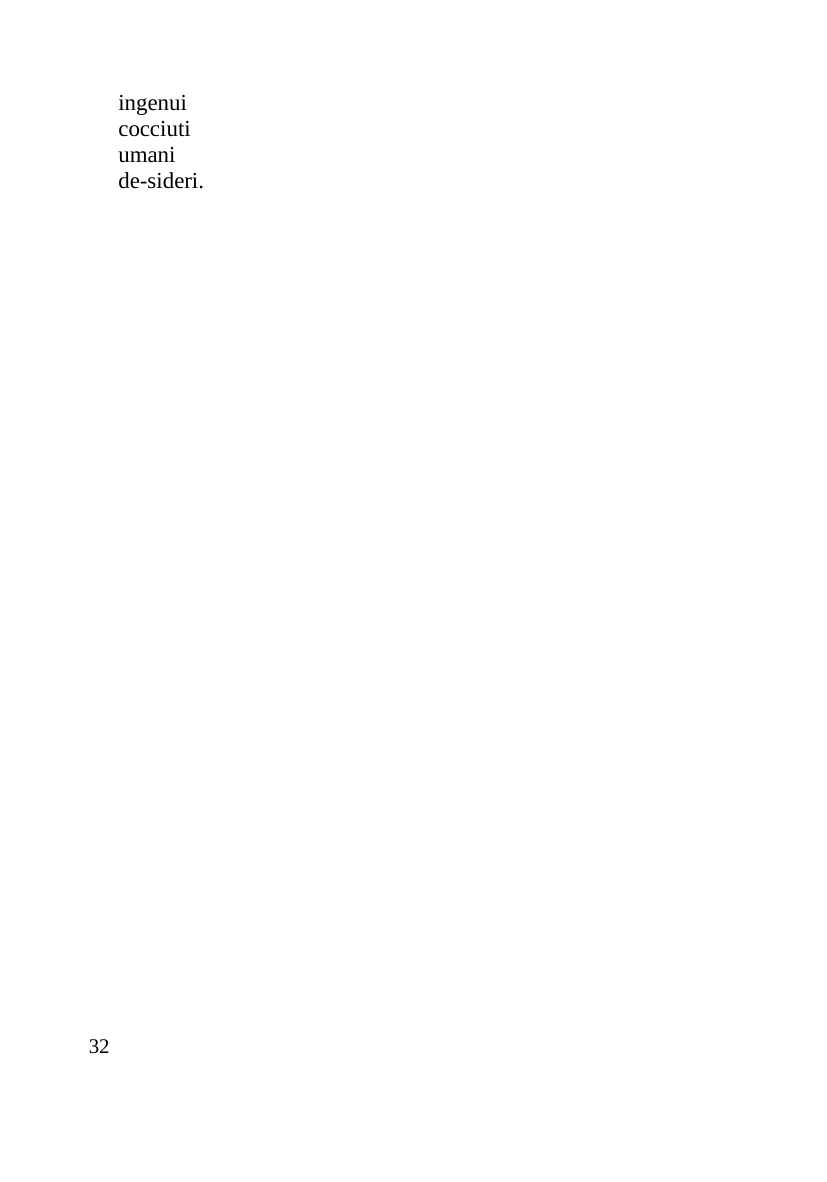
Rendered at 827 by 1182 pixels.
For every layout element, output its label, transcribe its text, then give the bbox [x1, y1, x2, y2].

text cocciuti [88, 115, 738, 141]
text umani [88, 141, 738, 168]
text de-sideri. [88, 168, 738, 194]
text ingenui [88, 88, 738, 115]
